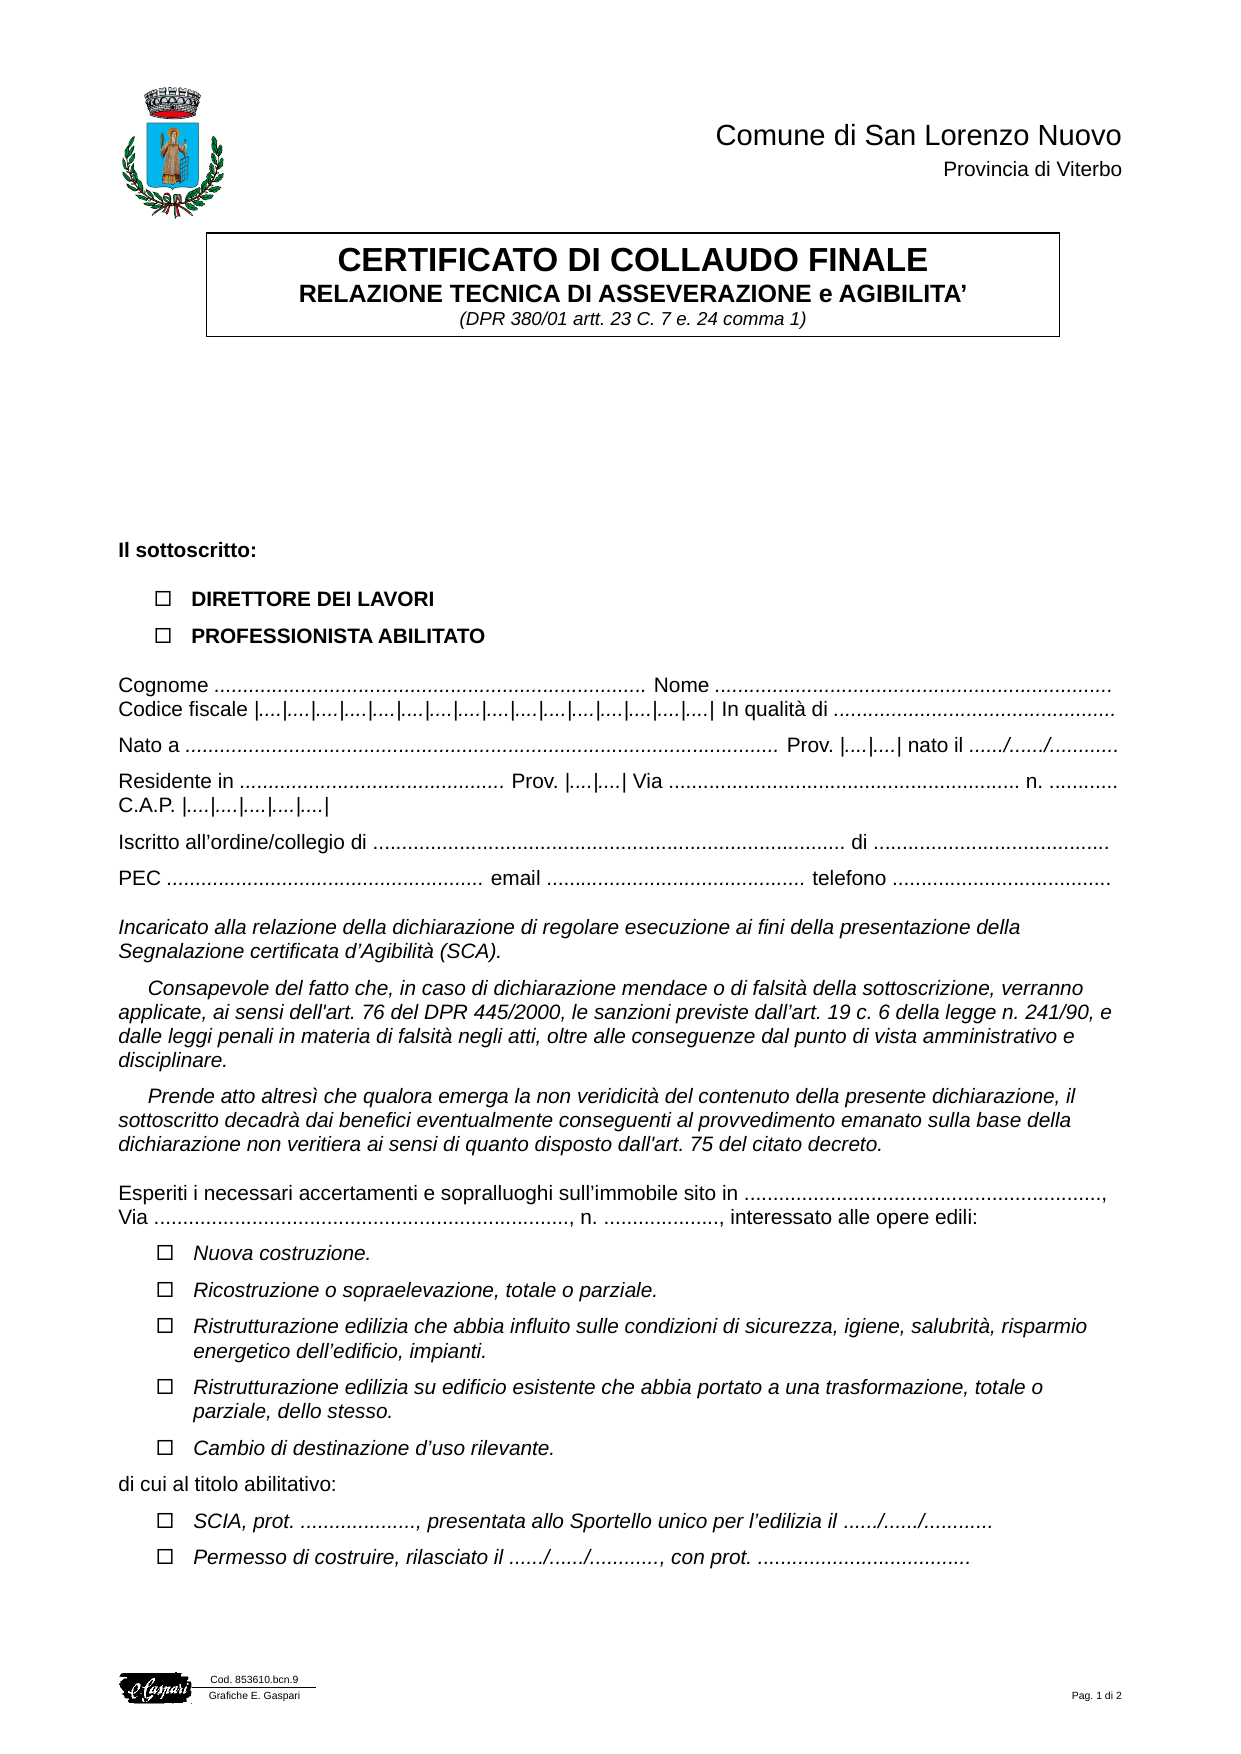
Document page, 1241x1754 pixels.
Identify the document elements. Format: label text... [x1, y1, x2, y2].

list DIRETTORE DEI LAVORI [153, 587, 1122, 611]
text Comune di San Lorenzo Nuovo [224, 118, 1122, 152]
text Nato a ....................................................................................................... Prov. |....|....| nato il ....../....../............ [118, 733, 1122, 757]
text Residente in .............................................. Prov. |....|....| Via ............................................................. n. ............ C.A.P. |....|....|....|....|....| [118, 769, 1122, 817]
list Ricostruzione o sopraelevazione, totale o parziale. [156, 1278, 1122, 1302]
list Ristrutturazione edilizia su edificio esistente che abbia portato a una trasformazione, totale o parziale, dello stesso. [156, 1375, 1122, 1423]
text Consapevole del fatto che, in caso di dichiarazione mendace o di falsità della sottoscrizione, verranno applicate, ai sensi dell'art. 76 del DPR 445/2000, le sanzioni previste dall’art. 19 c. 6 della legge n. 241/90, e dalle leggi penali in materia di falsità negli atti, oltre alle conseguenze dal punto di vista amministrativo e disciplinare. [118, 976, 1122, 1071]
text Provincia di Viterbo [224, 157, 1122, 181]
list Permesso di costruire, rilasciato il ....../....../............, con prot. ..................................... [156, 1545, 1122, 1569]
picture [118, 1672, 192, 1704]
text Iscritto all’ordine/collegio di .................................................................................. di ......................................... [118, 830, 1122, 854]
list Nuova costruzione. [156, 1241, 1122, 1265]
list PROFESSIONISTA ABILITATO [153, 623, 1122, 647]
text di cui al titolo abilitativo: [118, 1472, 1122, 1496]
list Cambio di destinazione d’uso rilevante. [156, 1435, 1122, 1459]
text Esperiti i necessari accertamenti e sopralluoghi sull’immobile sito in .............................................................., Via ........................................................................, n. ...................., interessato alle opere edili: [118, 1181, 1122, 1229]
text Cognome ........................................................................... Nome ..................................................................... Codice fiscale |....|....|....|....|....|....|....|....|....|....|....|....|....|....|....|....| In qualità di ................................................. [118, 672, 1122, 720]
list Ristrutturazione edilizia che abbia influito sulle condizioni di sicurezza, igiene, salubrità, risparmio energetico dell’edificio, impianti. [156, 1314, 1122, 1362]
picture [122, 87, 224, 219]
list SCIA, prot. ...................., presentata allo Sportello unico per l’edilizia il ....../....../............ [156, 1508, 1122, 1532]
text Incaricato alla relazione della dichiarazione di regolare esecuzione ai fini della presentazione della Segnalazione certificata d’Agibilità (SCA). [118, 915, 1122, 963]
text Prende atto altresì che qualora emerga la non veridicità del contenuto della presente dichiarazione, il sottoscritto decadrà dai benefici eventualmente conseguenti al provvedimento emanato sulla base della dichiarazione non veritiera ai sensi di quanto disposto dall'art. 75 del citato decreto. [118, 1084, 1122, 1156]
text PEC ....................................................... email ............................................. telefono ...................................... [118, 866, 1122, 890]
text Il sottoscritto: [118, 538, 1122, 562]
